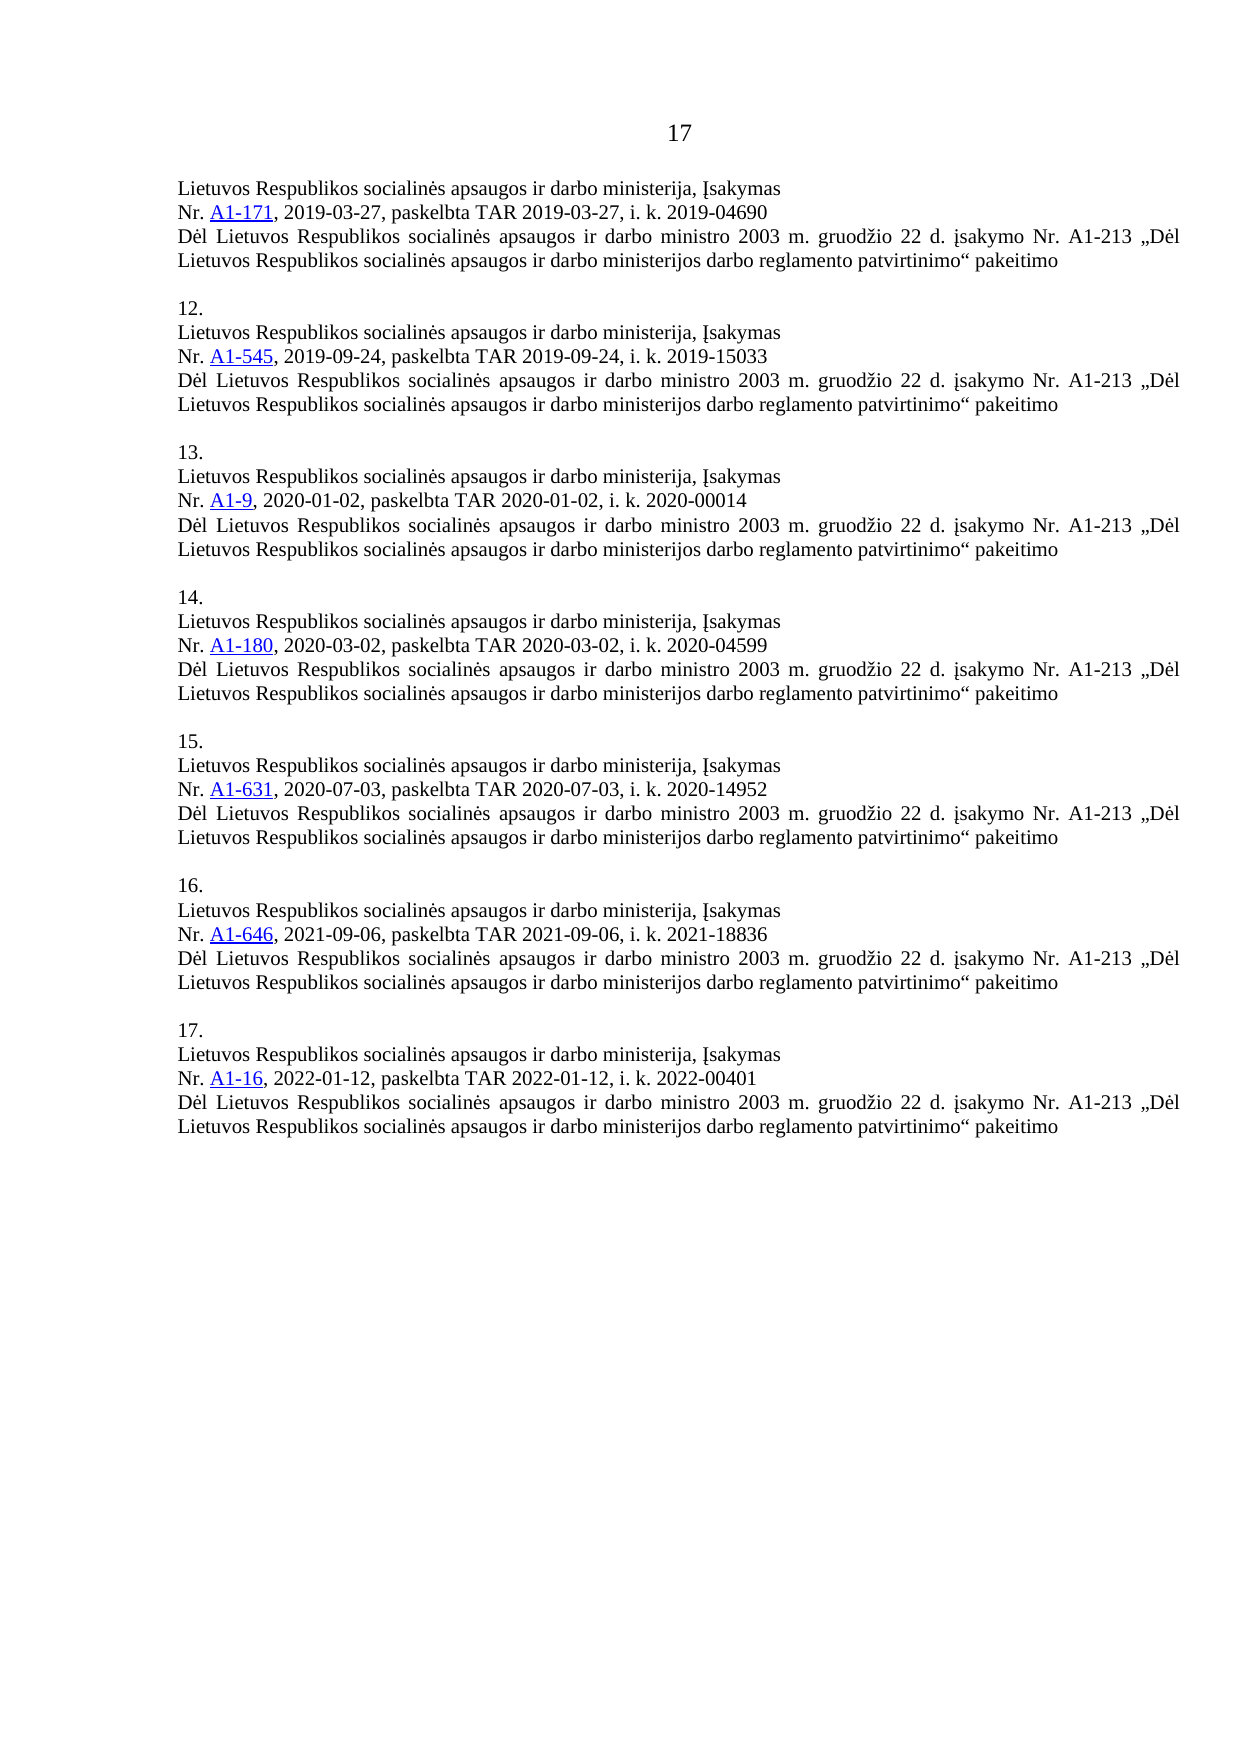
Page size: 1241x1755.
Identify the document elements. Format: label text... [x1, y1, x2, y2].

text Nr. A1-171, 2019-03-27, paskelbta TAR 2019-03-27, i. k. 2019-04690 [177, 200, 1181, 224]
text Lietuvos Respublikos socialinės apsaugos ir darbo ministerija, Įsakymas [177, 464, 1181, 488]
text Lietuvos Respublikos socialinės apsaugos ir darbo ministerija, Įsakymas [177, 609, 1181, 633]
text 14. [177, 585, 1181, 609]
text Nr. A1-180, 2020-03-02, paskelbta TAR 2020-03-02, i. k. 2020-04599 [177, 633, 1181, 657]
text Dėl Lietuvos Respublikos socialinės apsaugos ir darbo ministro 2003 m. gruodžio 22 d. įsakymo Nr. A1-213 „Dėl Lietuvos Respublikos socialinės apsaugos ir darbo ministerijos darbo reglamento patvirtinimo“ pakeitimo [177, 946, 1181, 994]
text Dėl Lietuvos Respublikos socialinės apsaugos ir darbo ministro 2003 m. gruodžio 22 d. įsakymo Nr. A1-213 „Dėl Lietuvos Respublikos socialinės apsaugos ir darbo ministerijos darbo reglamento patvirtinimo“ pakeitimo [177, 368, 1181, 416]
text Nr. A1-16, 2022-01-12, paskelbta TAR 2022-01-12, i. k. 2022-00401 [177, 1066, 1181, 1090]
text Dėl Lietuvos Respublikos socialinės apsaugos ir darbo ministro 2003 m. gruodžio 22 d. įsakymo Nr. A1-213 „Dėl Lietuvos Respublikos socialinės apsaugos ir darbo ministerijos darbo reglamento patvirtinimo“ pakeitimo [177, 512, 1181, 561]
text Lietuvos Respublikos socialinės apsaugos ir darbo ministerija, Įsakymas [177, 176, 1181, 200]
text Dėl Lietuvos Respublikos socialinės apsaugos ir darbo ministro 2003 m. gruodžio 22 d. įsakymo Nr. A1-213 „Dėl Lietuvos Respublikos socialinės apsaugos ir darbo ministerijos darbo reglamento patvirtinimo“ pakeitimo [177, 1090, 1181, 1138]
text Lietuvos Respublikos socialinės apsaugos ir darbo ministerija, Įsakymas [177, 1042, 1181, 1066]
text Nr. A1-646, 2021-09-06, paskelbta TAR 2021-09-06, i. k. 2021-18836 [177, 922, 1181, 946]
text Nr. A1-9, 2020-01-02, paskelbta TAR 2020-01-02, i. k. 2020-00014 [177, 488, 1181, 512]
text Lietuvos Respublikos socialinės apsaugos ir darbo ministerija, Įsakymas [177, 897, 1181, 922]
text 12. [177, 296, 1181, 320]
text Lietuvos Respublikos socialinės apsaugos ir darbo ministerija, Įsakymas [177, 320, 1181, 344]
text Dėl Lietuvos Respublikos socialinės apsaugos ir darbo ministro 2003 m. gruodžio 22 d. įsakymo Nr. A1-213 „Dėl Lietuvos Respublikos socialinės apsaugos ir darbo ministerijos darbo reglamento patvirtinimo“ pakeitimo [177, 801, 1181, 849]
text Lietuvos Respublikos socialinės apsaugos ir darbo ministerija, Įsakymas [177, 753, 1181, 777]
text Nr. A1-545, 2019-09-24, paskelbta TAR 2019-09-24, i. k. 2019-15033 [177, 344, 1181, 368]
text 16. [177, 873, 1181, 897]
text Dėl Lietuvos Respublikos socialinės apsaugos ir darbo ministro 2003 m. gruodžio 22 d. įsakymo Nr. A1-213 „Dėl Lietuvos Respublikos socialinės apsaugos ir darbo ministerijos darbo reglamento patvirtinimo“ pakeitimo [177, 224, 1181, 272]
text 13. [177, 440, 1181, 464]
text 15. [177, 729, 1181, 753]
text Dėl Lietuvos Respublikos socialinės apsaugos ir darbo ministro 2003 m. gruodžio 22 d. įsakymo Nr. A1-213 „Dėl Lietuvos Respublikos socialinės apsaugos ir darbo ministerijos darbo reglamento patvirtinimo“ pakeitimo [177, 657, 1181, 705]
text 17. [177, 1018, 1181, 1042]
text Nr. A1-631, 2020-07-03, paskelbta TAR 2020-07-03, i. k. 2020-14952 [177, 777, 1181, 801]
